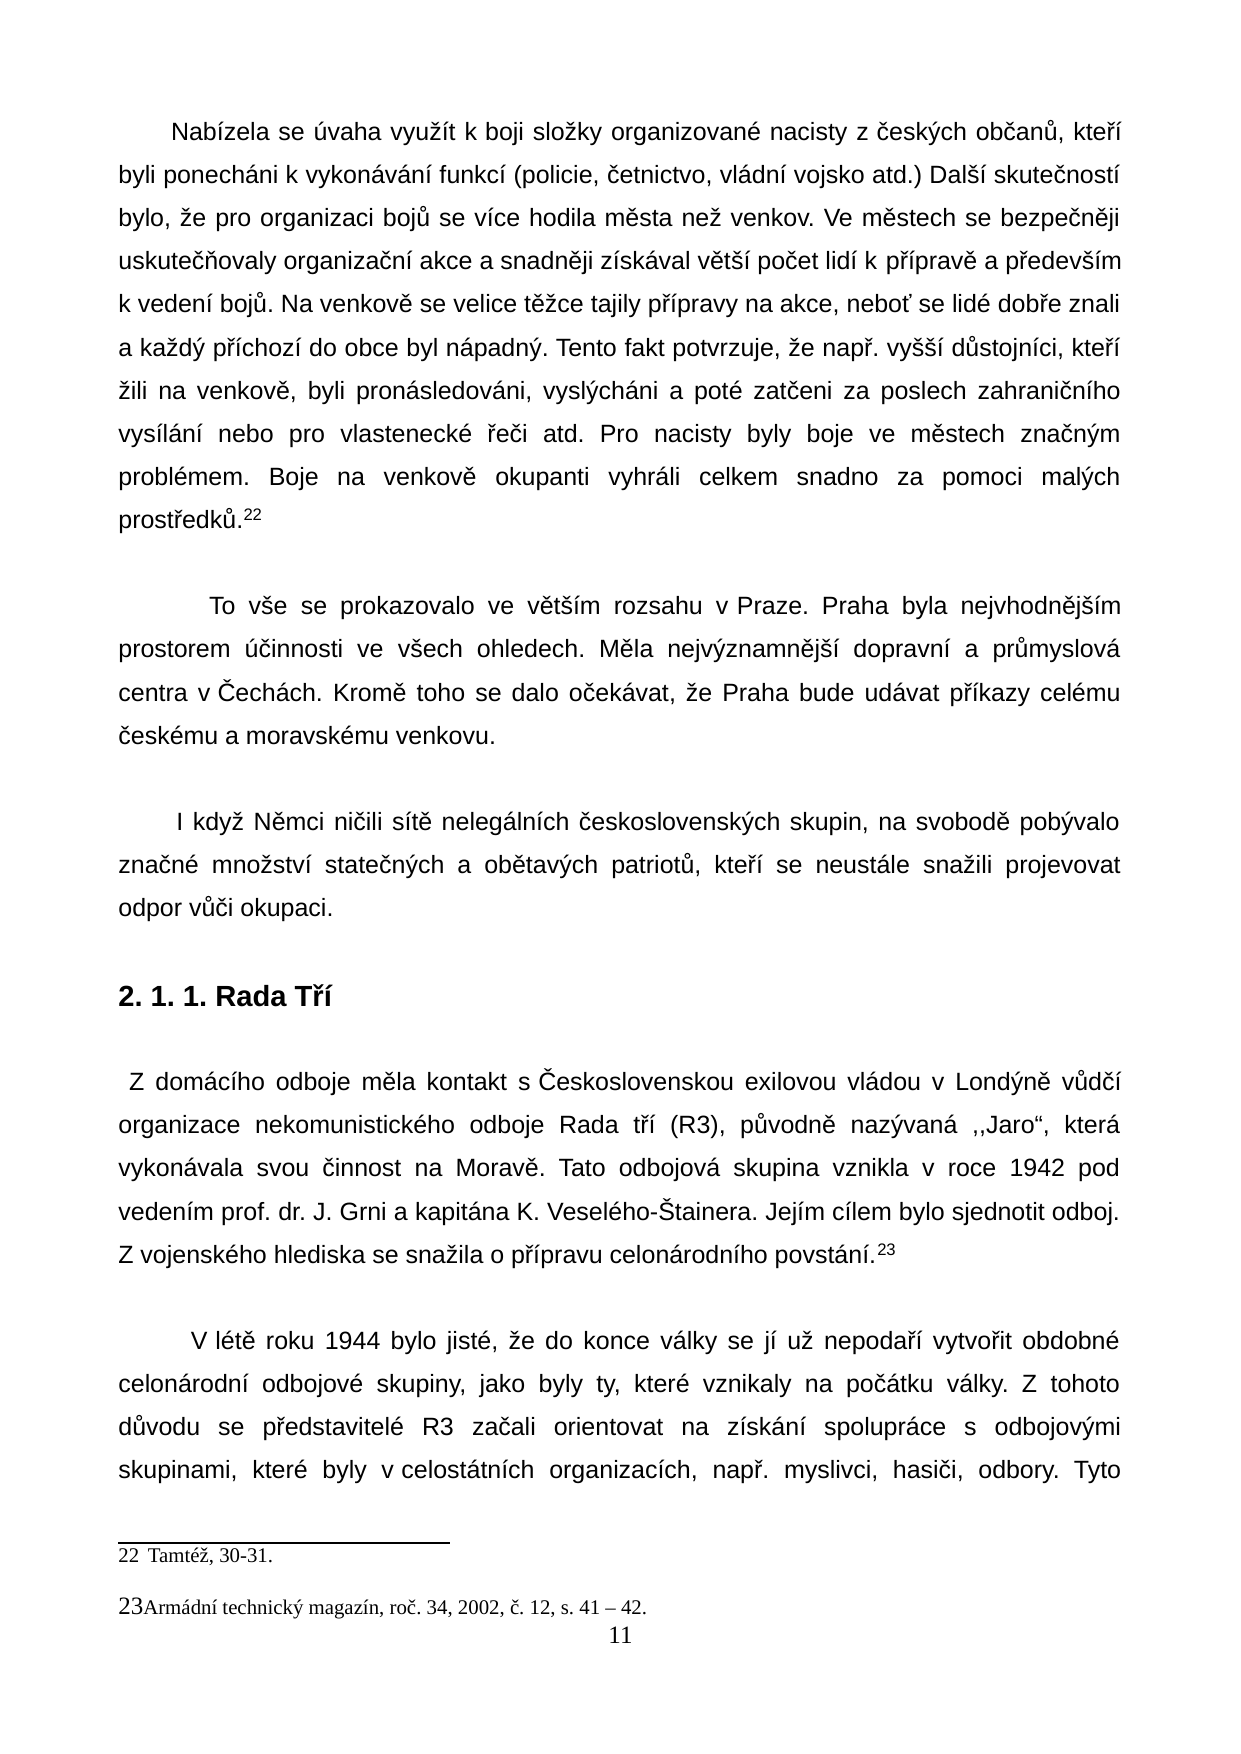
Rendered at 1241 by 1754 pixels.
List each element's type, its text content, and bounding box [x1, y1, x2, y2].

text I když Němci ničili sítě nelegálních československých skupin, na svobodě pobývalo značné množství statečných a obětavých patriotů, kteří se neustále snažili projevovat odpor vůči okupaci. [118, 807, 1122, 922]
text 2. 1. 1. Rada Tří [118, 979, 1122, 1013]
text Z domácího odboje měla kontakt s Československou exilovou vládou v Londýně vůdčí organizace nekomunistického odboje Rada tří (R3), původně nazývaná ,,Jaro“, která vykonávala svou činnost na Moravě. Tato odbojová skupina vznikla v roce 1942 pod vedením prof. dr. J. Grni a kapitána K. Veselého-Štainera. Jejím cílem bylo sjednotit odboj. Z vojenského hlediska se snažila o přípravu celonárodního povstání. [118, 1067, 1122, 1268]
text To vše se prokazovalo ve větším rozsahu v Praze. Praha byla nejvhodnějším prostorem účinnosti ve všech ohledech. Měla nejvýznamnější dopravní a průmyslová centra v Čechách. Kromě toho se dalo očekávat, že Praha bude udávat příkazy celému českému a moravskému venkovu. [118, 591, 1122, 749]
text V létě roku 1944 bylo jisté, že do konce války se jí už nepodaří vytvořit obdobné celonárodní odbojové skupiny, jako byly ty, které vznikaly na počátku války. Z tohoto důvodu se představitelé R3 začali orientovat na získání spolupráce s odbojovými skupinami, které byly v celostátních organizacích, např. myslivci, hasiči, odbory. Tyto [118, 1326, 1122, 1484]
text Nabízela se úvaha využít k boji složky organizované nacisty z českých občanů, kteří byli ponecháni k vykonávání funkcí (policie, četnictvo, vládní vojsko atd.) Další skutečností bylo, že pro organizaci bojů se více hodila města než venkov. Ve městech se bezpečněji uskutečňovaly organizační akce a snadněji získával větší počet lidí k přípravě a především k vedení bojů. Na venkově se velice těžce tajily přípravy na akce, neboť se lidé dobře znali a každý příchozí do obce byl nápadný. Tento fakt potvrzuje, že např. vyšší důstojníci, kteří žili na venkově, byli pronásledováni, vyslýcháni a poté zatčeni za poslech zahraničního vysílání nebo pro vlastenecké řeči atd. Pro nacisty byly boje ve městech značným problémem. Boje na venkově okupanti vyhráli celkem snadno za pomoci malých prostředků. [118, 117, 1122, 534]
text Tamtéž, 30-31. [118, 1543, 1122, 1567]
text Armádní technický magazín, roč. 34, 2002, č. 12, s. 41 – 42. [118, 1591, 1122, 1620]
